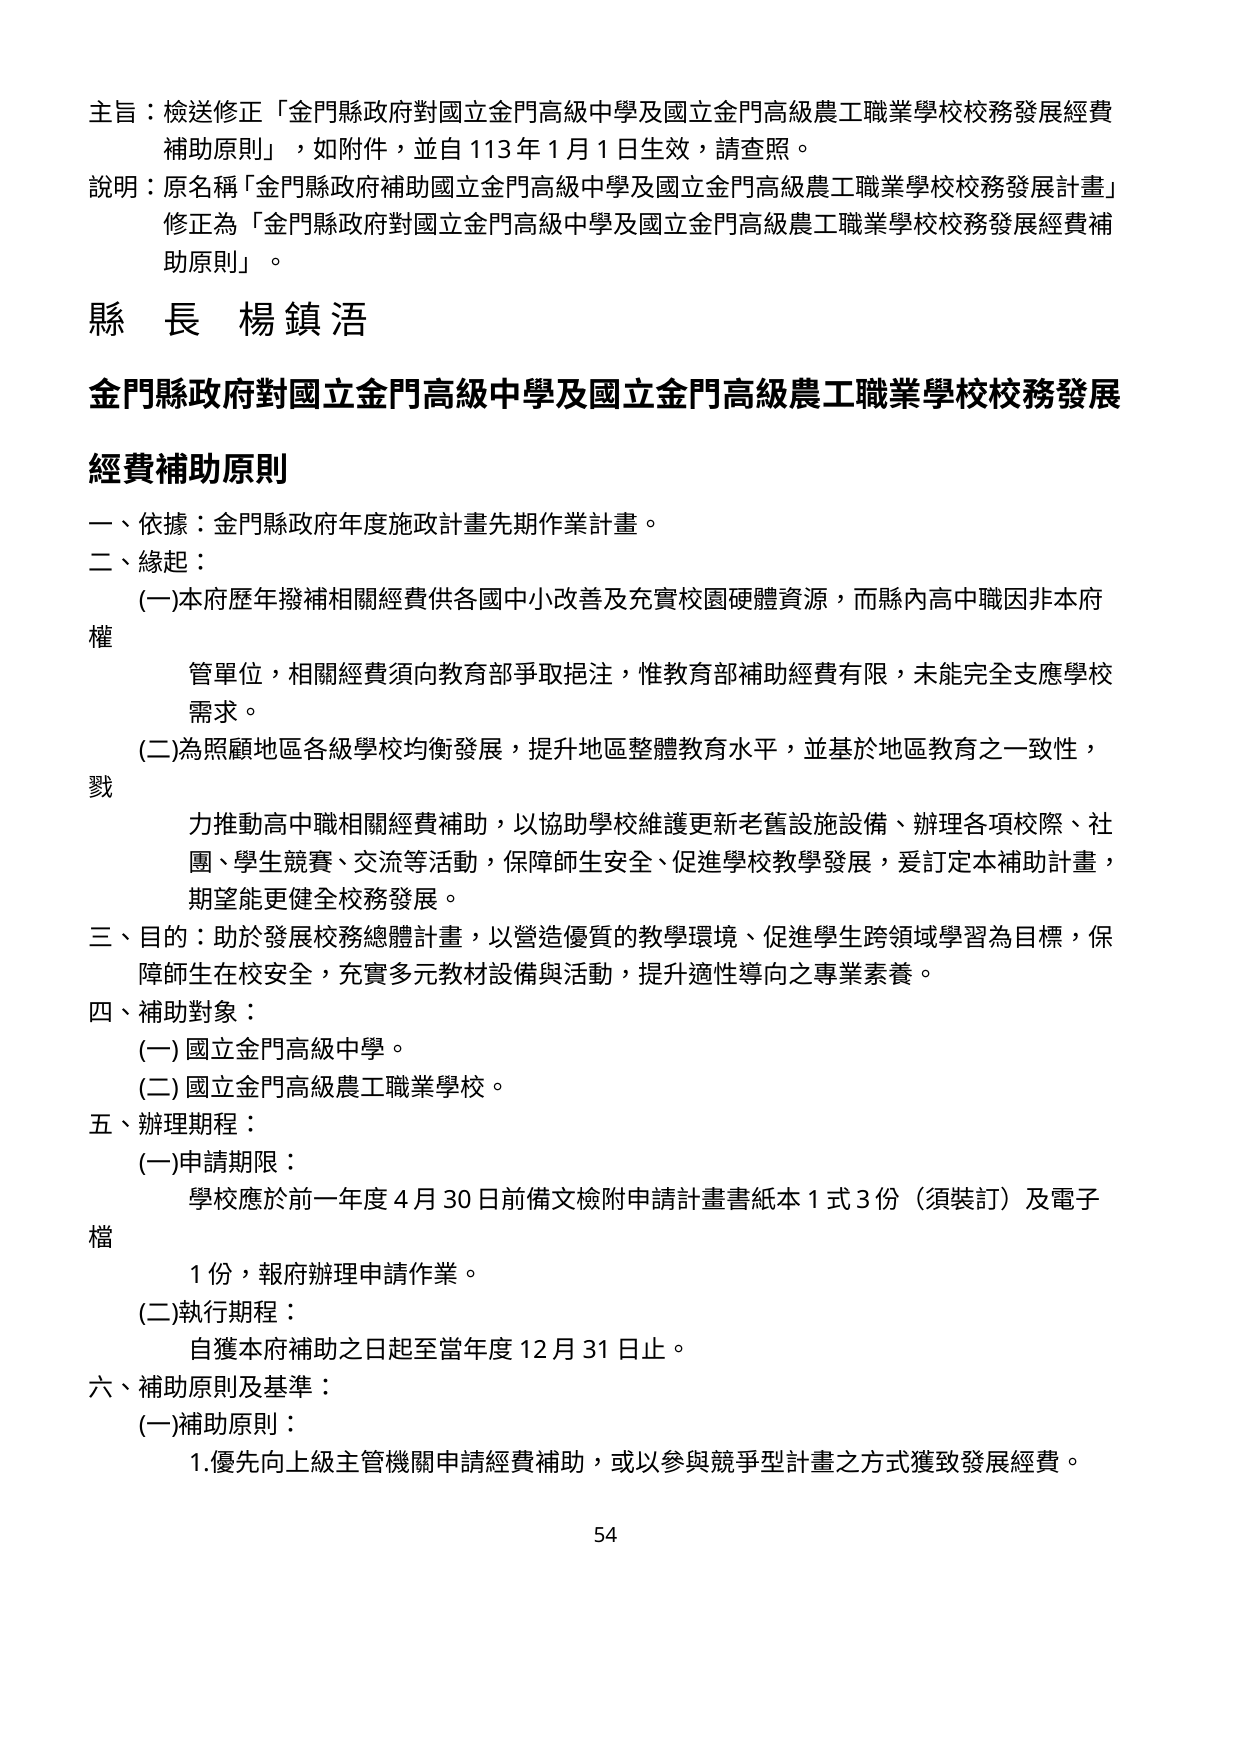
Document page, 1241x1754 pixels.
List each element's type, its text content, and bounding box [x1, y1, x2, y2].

text (一)本府歷年撥補相關經費供各國中小改善及充實校園硬體資源，而縣內高中職因非本府權 [89, 579, 1122, 654]
text 一、依據：金門縣政府年度施政計畫先期作業計畫。 [89, 504, 1122, 542]
text 縣 長 楊 鎮 浯 [89, 279, 1122, 354]
text 二、緣起： [89, 542, 1122, 579]
text (一)補助原則： [89, 1404, 1122, 1442]
text 期望能更健全校務發展。 [89, 879, 1122, 917]
text 1份，報府辦理申請作業。 [89, 1254, 1122, 1292]
text (一)申請期限： [89, 1142, 1122, 1179]
text 補助原則」，如附件，並自113年1月1日生效，請查照。 [89, 129, 1122, 167]
text 障師生在校安全，充實多元教材設備與活動，提升適性導向之專業素養。 [89, 954, 1122, 992]
text 團、學生競賽、交流等活動，保障師生安全、促進學校教學發展，爰訂定本補助計畫， [89, 842, 1122, 879]
text 三、目的：助於發展校務總體計畫，以營造優質的教學環境、促進學生跨領域學習為目標，保 [89, 917, 1122, 954]
text (二)為照顧地區各級學校均衡發展，提升地區整體教育水平，並基於地區教育之一致性，戮 [89, 729, 1122, 804]
text 五、辦理期程： [89, 1104, 1122, 1142]
text 金門縣政府對國立金門高級中學及國立金門高級農工職業學校校務發展經費補助原則 [89, 354, 1122, 504]
text 主旨：檢送修正「金門縣政府對國立金門高級中學及國立金門高級農工職業學校校務發展經費 [89, 92, 1122, 129]
text 力推動高中職相關經費補助，以協助學校維護更新老舊設施設備、辦理各項校際、社 [89, 804, 1122, 842]
text 助原則」。 [89, 242, 1122, 279]
text 1.優先向上級主管機關申請經費補助，或以參與競爭型計畫之方式獲致發展經費。 [89, 1442, 1122, 1479]
text 學校應於前一年度4月30日前備文檢附申請計畫書紙本1式3份（須裝訂）及電子檔 [89, 1179, 1122, 1254]
text 管單位，相關經費須向教育部爭取挹注，惟教育部補助經費有限，未能完全支應學校 [89, 654, 1122, 692]
text 六、補助原則及基準： [89, 1367, 1122, 1404]
text (一) 國立金門高級中學。 [89, 1029, 1122, 1067]
text 四、補助對象： [89, 992, 1122, 1029]
text 說明：原名稱「金門縣政府補助國立金門高級中學及國立金門高級農工職業學校校務發展計畫」 [89, 167, 1122, 204]
text 修正為「金門縣政府對國立金門高級中學及國立金門高級農工職業學校校務發展經費補 [89, 204, 1122, 242]
text (二)執行期程： [89, 1292, 1122, 1329]
text 自獲本府補助之日起至當年度12月31日止。 [89, 1329, 1122, 1367]
text 需求。 [89, 692, 1122, 729]
text (二) 國立金門高級農工職業學校。 [89, 1067, 1122, 1104]
